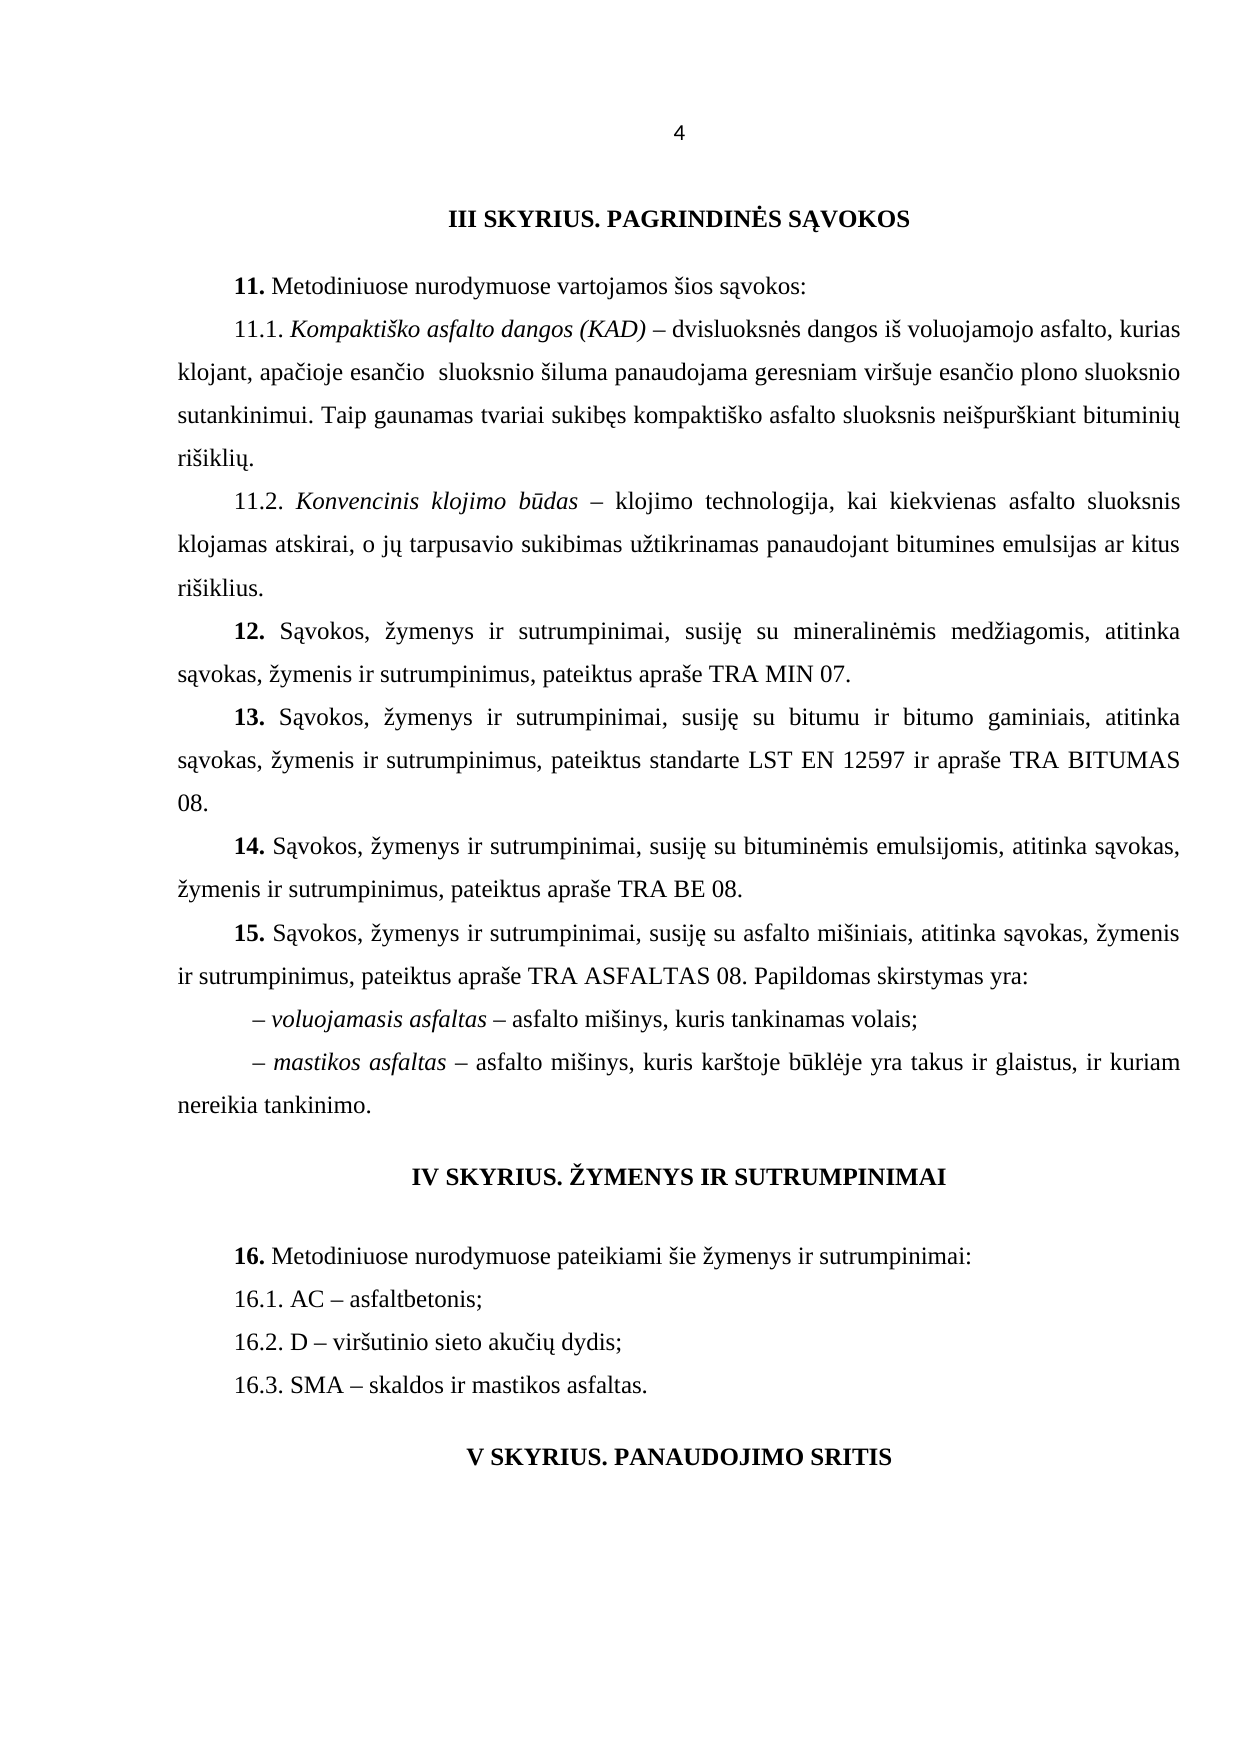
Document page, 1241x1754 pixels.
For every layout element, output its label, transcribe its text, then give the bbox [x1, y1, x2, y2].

text 11. Metodiniuose nurodymuose vartojamos šios sąvokos: [177, 271, 1181, 299]
text 11.2. Konvencinis klojimo būdas – klojimo technologija, kai kiekvienas asfalto sluoksnis klojamas atskirai, o jų tarpusavio sukibimas užtikrinamas panaudojant bitumines emulsijas ar kitus rišiklius. [177, 486, 1181, 601]
text 15. Sąvokos, žymenys ir sutrumpinimai, susiję su asfalto mišiniais, atitinka sąvokas, žymenis ir sutrumpinimus, pateiktus apraše TRA ASFALTAS 08. Papildomas skirstymas yra: [177, 918, 1181, 989]
text 16. Metodiniuose nurodymuose pateikiami šie žymenys ir sutrumpinimai: [177, 1241, 1181, 1270]
text – mastikos asfaltas – asfalto mišinys, kuris karštoje būklėje yra takus ir glaistus, ir kuriam nereikia tankinimo. [177, 1047, 1181, 1119]
text 13. Sąvokos, žymenys ir sutrumpinimai, susiję su bitumu ir bitumo gaminiais, atitinka sąvokas, žymenis ir sutrumpinimus, pateiktus standarte LST EN 12597 ir apraše TRA BITUMAS 08. [177, 702, 1181, 817]
text 11.1. Kompaktiško asfalto dangos (KAD) – dvisluoksnės dangos iš voluojamojo asfalto, kurias klojant, apačioje esančio sluoksnio šiluma panaudojama geresniam viršuje esančio plono sluoksnio sutankinimui. Taip gaunamas tvariai sukibęs kompaktiško asfalto sluoksnis neišpurškiant bituminių rišiklių. [177, 314, 1181, 472]
text 16.2. D – viršutinio sieto akučių dydis; [177, 1327, 1181, 1356]
text 12. Sąvokos, žymenys ir sutrumpinimai, susiję su mineralinėmis medžiagomis, atitinka sąvokas, žymenis ir sutrumpinimus, pateiktus apraše TRA MIN 07. [177, 616, 1181, 688]
text IV SKYRIUS. ŽYMENYS IR SUTRUMPINIMAI [177, 1162, 1181, 1191]
text 16.3. SMA – skaldos ir mastikos asfaltas. [177, 1371, 1181, 1399]
text III SKYRIUS. PAGRINDINĖS SĄVOKOS [177, 204, 1181, 232]
text – voluojamasis asfaltas – asfalto mišinys, kuris tankinamas volais; [177, 1004, 1181, 1033]
text V SKYRIUS. PANAUDOJIMO SRITIS [177, 1442, 1181, 1471]
text 16.1. AC – asfaltbetonis; [177, 1284, 1181, 1313]
text 14. Sąvokos, žymenys ir sutrumpinimai, susiję su bituminėmis emulsijomis, atitinka sąvokas, žymenis ir sutrumpinimus, pateiktus apraše TRA BE 08. [177, 831, 1181, 903]
